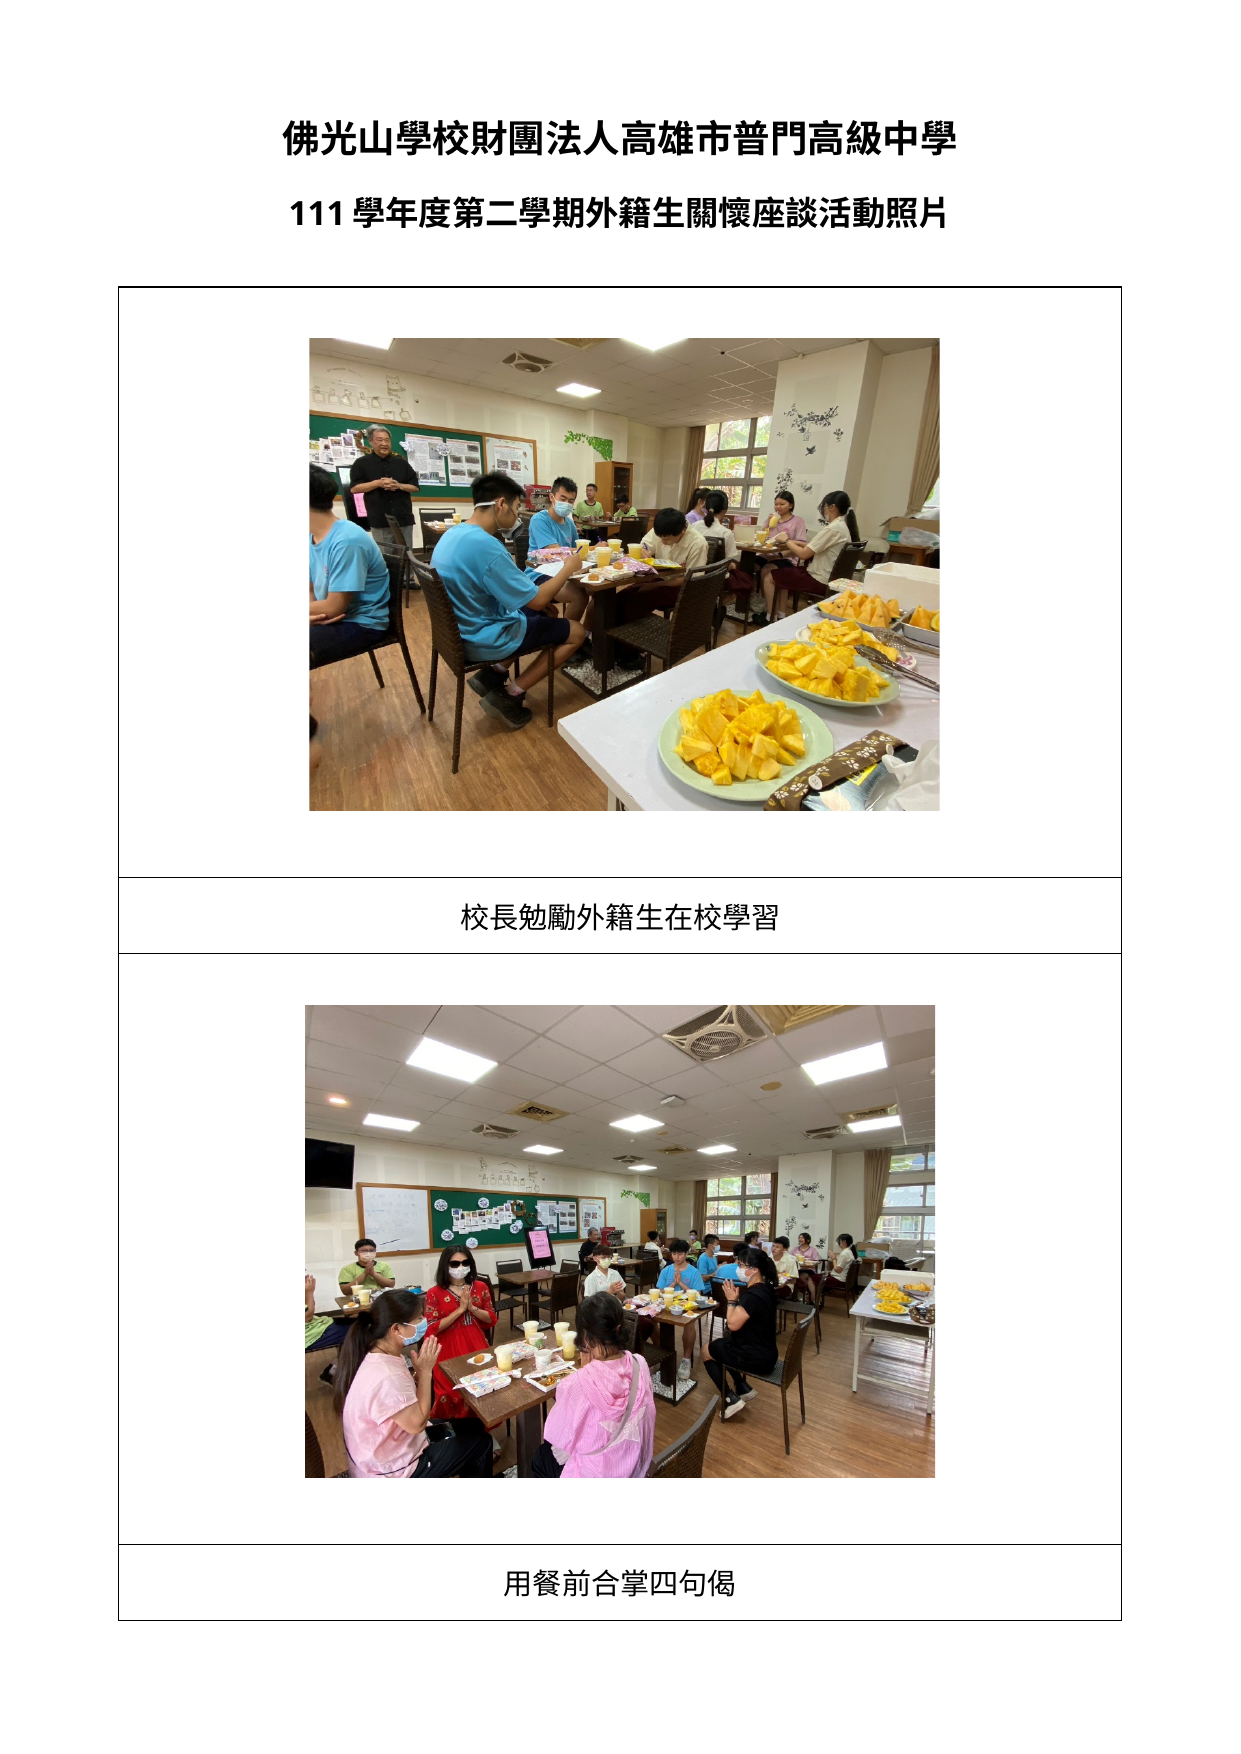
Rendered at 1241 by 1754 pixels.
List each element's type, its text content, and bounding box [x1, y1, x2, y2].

table_cell 校長勉勵外籍生在校學習 [119, 878, 1121, 953]
text 111學年度第二學期外籍生關懷座談活動照片 [118, 174, 1122, 249]
picture [309, 338, 940, 811]
text 佛光山學校財團法人高雄市普門高級中學 [118, 99, 1122, 174]
picture [305, 1005, 936, 1478]
table_cell 用餐前合掌四句偈 [119, 1545, 1121, 1619]
table_header [119, 288, 1121, 877]
table_cell [119, 954, 1121, 1543]
